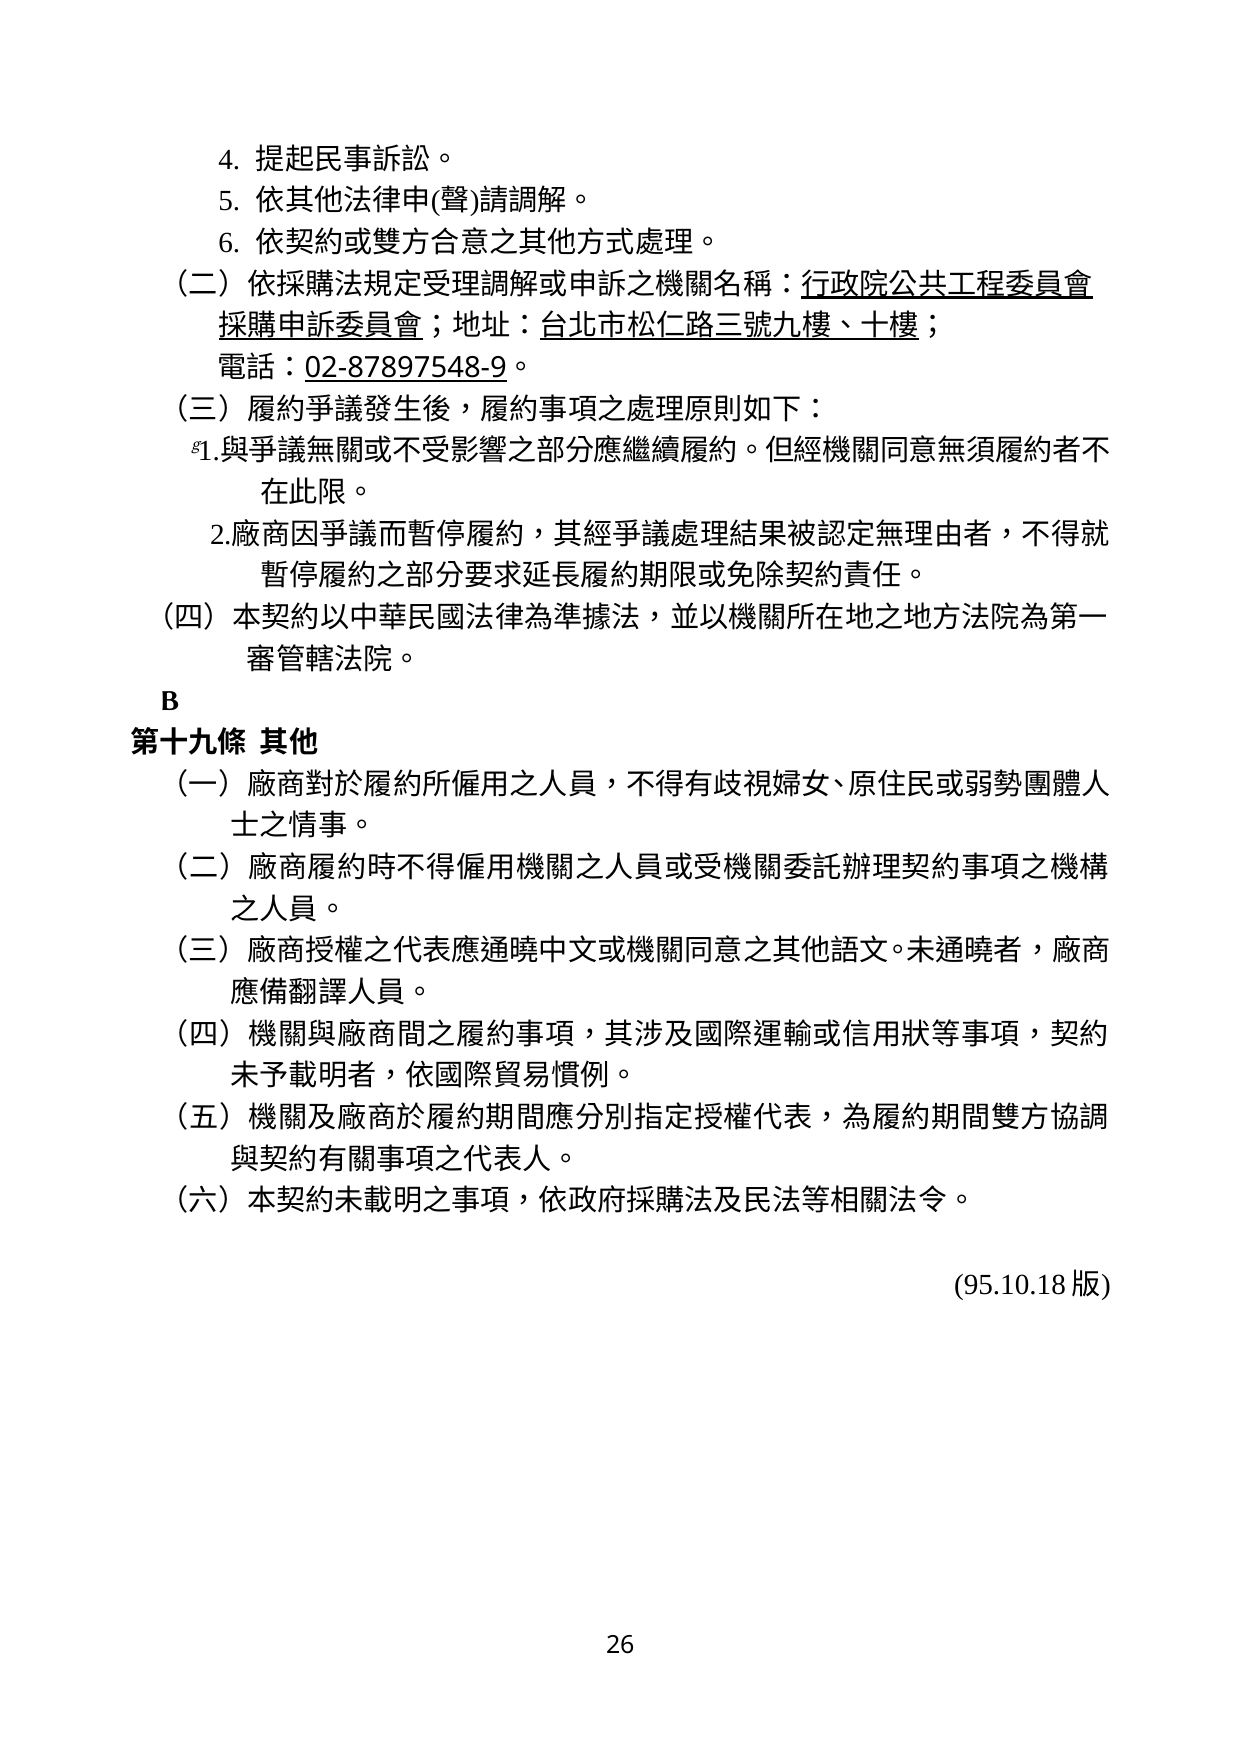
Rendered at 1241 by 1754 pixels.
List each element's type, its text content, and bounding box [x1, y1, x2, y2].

text （二）依採購法規定受理調解或申訴之機關名稱：行政院公共工程委員會採購申訴委員會；地址：台北市松仁路三號九樓、十樓； [159, 261, 1110, 344]
list 依其他法律申(聲)請調解。 [218, 177, 1110, 219]
text （三）履約爭議發生後，履約事項之處理原則如下： [159, 386, 1110, 427]
text (95.10.18版) [159, 1261, 1110, 1302]
text 第十九條 其他 [130, 719, 1110, 761]
text （五）機關及廠商於履約期間應分別指定授權代表，為履約期間雙方協調與契約有關事項之代表人。 [159, 1094, 1110, 1177]
text 1.與爭議無關或不受影響之部分應繼續履約。但經機關同意無須履約者不在此限。 [189, 427, 1110, 511]
text （二）廠商履約時不得僱用機關之人員或受機關委託辦理契約事項之機構之人員。 [159, 844, 1110, 927]
list 依契約或雙方合意之其他方式處理。 [218, 219, 1110, 261]
text （四）本契約以中華民國法律為準據法，並以機關所在地之地方法院為第一審管轄法院。 [130, 594, 1110, 677]
text 電話：02-87897548-9。 [217, 344, 1110, 386]
text （六）本契約未載明之事項，依政府採購法及民法等相關法令。 [159, 1177, 1110, 1219]
text （一）廠商對於履約所僱用之人員，不得有歧視婦女、原住民或弱勢團體人士之情事。 [159, 761, 1110, 844]
text （四）機關與廠商間之履約事項，其涉及國際運輸或信用狀等事項，契約未予載明者，依國際貿易慣例。 [159, 1011, 1110, 1094]
text 2.廠商因爭議而暫停履約，其經爭議處理結果被認定無理由者，不得就暫停履約之部分要求延長履約期限或免除契約責任。 [189, 511, 1110, 594]
list 提起民事訴訟。 [218, 136, 1110, 177]
text （三）廠商授權之代表應通曉中文或機關同意之其他語文。未通曉者，廠商應備翻譯人員。 [159, 927, 1110, 1011]
text  [159, 677, 1110, 719]
